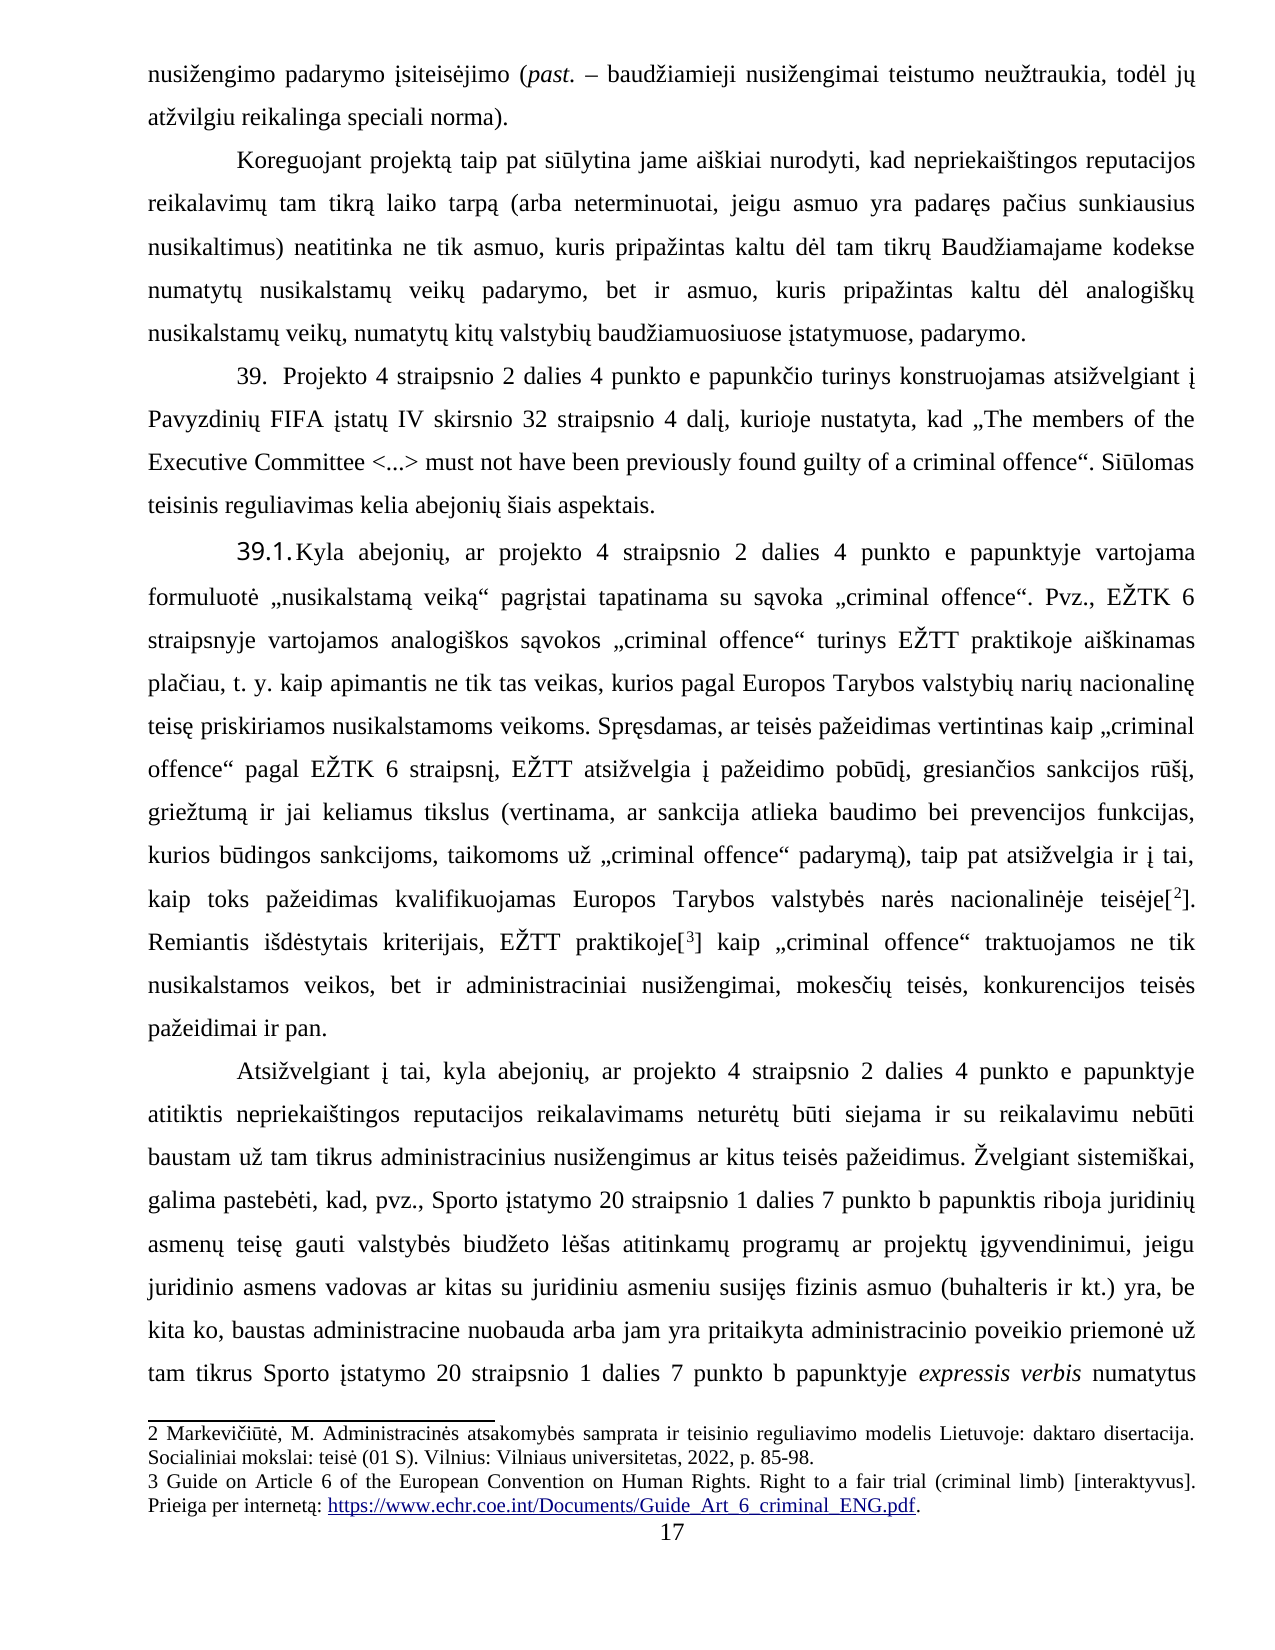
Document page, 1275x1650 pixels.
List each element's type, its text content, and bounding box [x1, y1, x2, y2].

list Guide on Article 6 of the European Convention on Human Rights. Right to a fair trial (criminal limb) [interaktyvus]. Prieiga per internetą: https://www.echr.coe.int/Documents/Guide_Art_6_criminal_ENG.pdf. [148, 1469, 1196, 1517]
list nusižengimo padarymo įsiteisėjimo (past. – baudžiamieji nusižengimai teistumo neužtraukia, todėl jų atžvilgiu reikalinga speciali norma). [148, 59, 1196, 131]
list Kyla abejonių, ar projekto 4 straipsnio 2 dalies 4 punkto e papunktyje vartojama formuluotė „nusikalstamą veiką“ pagrįstai tapatinama su sąvoka „criminal offence“. Pvz., EŽTK 6 straipsnyje vartojamos analogiškos sąvokos „criminal offence“ turinys EŽTT praktikoje aiškinamas plačiau, t. y. kaip apimantis ne tik tas veikas, kurios pagal Europos Tarybos valstybių narių nacionalinę teisę priskiriamos nusikalstamoms veikoms. Spręsdamas, ar teisės pažeidimas vertintinas kaip „criminal offence“ pagal EŽTK 6 straipsnį, EŽTT atsižvelgia į pažeidimo pobūdį, gresiančios sankcijos rūšį, griežtumą ir jai keliamus tikslus (vertinama, ar sankcija atlieka baudimo bei prevencijos funkcijas, kurios būdingos sankcijoms, taikomoms už „criminal offence“ padarymą), taip pat atsižvelgia ir į tai, kaip toks pažeidimas kvalifikuojamas Europos Tarybos valstybės narės nacionalinėje teisėje[]. Remiantis išdėstytais kriterijais, EŽTT praktikoje[] kaip „criminal offence“ traktuojamos ne tik nusikalstamos veikos, bet ir administraciniai nusižengimai, mokesčių teisės, konkurencijos teisės pažeidimai ir pan. [148, 533, 1196, 1042]
list Markevičiūtė, M. Administracinės atsakomybės samprata ir teisinio reguliavimo modelis Lietuvoje: daktaro disertacija. Socialiniai mokslai: teisė (01 S). Vilnius: Vilniaus universitetas, 2022, p. 85-98. [148, 1421, 1196, 1469]
text Atsižvelgiant į tai, kyla abejonių, ar projekto 4 straipsnio 2 dalies 4 punkto e papunktyje atitiktis nepriekaištingos reputacijos reikalavimams neturėtų būti siejama ir su reikalavimu nebūti baustam už tam tikrus administracinius nusižengimus ar kitus teisės pažeidimus. Žvelgiant sistemiškai, galima pastebėti, kad, pvz., Sporto įstatymo 20 straipsnio 1 dalies 7 punkto b papunktis riboja juridinių asmenų teisę gauti valstybės biudžeto lėšas atitinkamų programų ar projektų įgyvendinimui, jeigu juridinio asmens vadovas ar kitas su juridiniu asmeniu susijęs fizinis asmuo (buhalteris ir kt.) yra, be kita ko, baustas administracine nuobauda arba jam yra pritaikyta administracinio poveikio priemonė už tam tikrus Sporto įstatymo 20 straipsnio 1 dalies 7 punkto b papunktyje expressis verbis numatytus [148, 1056, 1196, 1387]
list Projekto 4 straipsnio 2 dalies 4 punkto e papunkčio turinys konstruojamas atsižvelgiant į Pavyzdinių FIFA įstatų IV skirsnio 32 straipsnio 4 dalį, kurioje nustatyta, kad „The members of the Executive Committee <...> must not have been previously found guilty of a criminal offence“. Siūlomas teisinis reguliavimas kelia abejonių šiais aspektais. [148, 361, 1196, 519]
text Koreguojant projektą taip pat siūlytina jame aiškiai nurodyti, kad nepriekaištingos reputacijos reikalavimų tam tikrą laiko tarpą (arba neterminuotai, jeigu asmuo yra padaręs pačius sunkiausius nusikaltimus) neatitinka ne tik asmuo, kuris pripažintas kaltu dėl tam tikrų Baudžiamajame kodekse numatytų nusikalstamų veikų padarymo, bet ir asmuo, kuris pripažintas kaltu dėl analogiškų nusikalstamų veikų, numatytų kitų valstybių baudžiamuosiuose įstatymuose, padarymo. [148, 145, 1196, 347]
